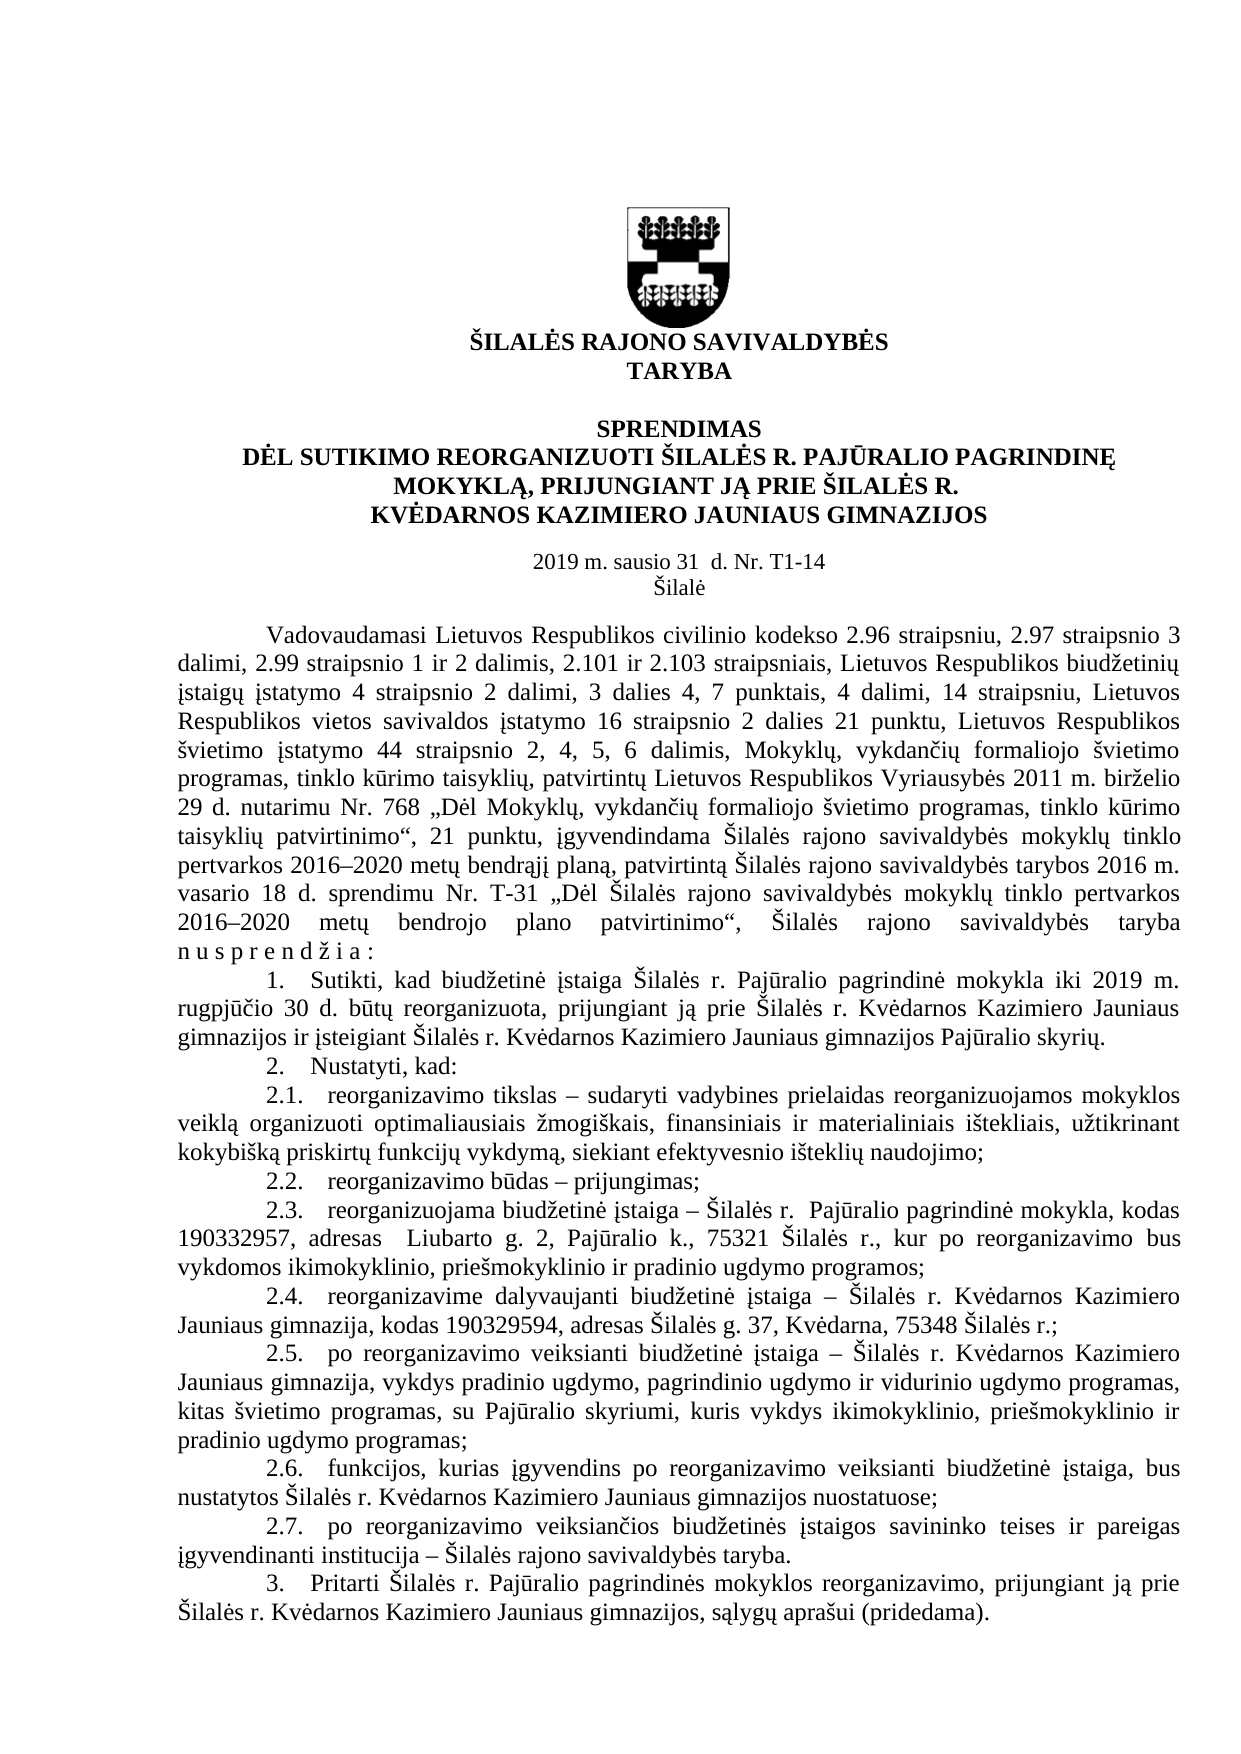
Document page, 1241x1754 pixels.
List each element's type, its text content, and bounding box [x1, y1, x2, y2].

text 2.7. po reorganizavimo veiksiančios biudžetinės įstaigos savininko teises ir pareigas įgyvendinanti institucija – Šilalės rajono savivaldybės taryba. [177, 1511, 1181, 1568]
text 2.6. funkcijos, kurias įgyvendins po reorganizavimo veiksianti biudžetinė įstaiga, bus nustatytos Šilalės r. Kvėdarnos Kazimiero Jauniaus gimnazijos nuostatuose; [177, 1453, 1181, 1511]
text ŠILALĖS RAJONO SAVIVALDYBĖS [177, 327, 1181, 356]
text 2.3. reorganizuojama biudžetinė įstaiga – Šilalės r. Pajūralio pagrindinė mokykla, kodas 190332957, adresas Liubarto g. 2, Pajūralio k., 75321 Šilalės r., kur po reorganizavimo bus vykdomos ikimokyklinio, priešmokyklinio ir pradinio ugdymo programos; [177, 1195, 1181, 1281]
text Šilalė [177, 574, 1181, 601]
text Vadovaudamasi Lietuvos Respublikos civilinio kodekso 2.96 straipsniu, 2.97 straipsnio 3 dalimi, 2.99 straipsnio 1 ir 2 dalimis, 2.101 ir 2.103 straipsniais, Lietuvos Respublikos biudžetinių įstaigų įstatymo 4 straipsnio 2 dalimi, 3 dalies 4, 7 punktais, 4 dalimi, 14 straipsniu, Lietuvos Respublikos vietos savivaldos įstatymo 16 straipsnio 2 dalies 21 punktu, Lietuvos Respublikos švietimo įstatymo 44 straipsnio 2, 4, 5, 6 dalimis, Mokyklų, vykdančių formaliojo švietimo programas, tinklo kūrimo taisyklių, patvirtintų Lietuvos Respublikos Vyriausybės 2011 m. birželio 29 d. nutarimu Nr. 768 „Dėl Mokyklų, vykdančių formaliojo švietimo programas, tinklo kūrimo taisyklių patvirtinimo“, 21 punktu, įgyvendindama Šilalės rajono savivaldybės mokyklų tinklo pertvarkos 2016–2020 metų bendrąjį planą, patvirtintą Šilalės rajono savivaldybės tarybos 2016 m. vasario 18 d. sprendimu Nr. T-31 „Dėl Šilalės rajono savivaldybės mokyklų tinklo pertvarkos 2016–2020 metų bendrojo plano patvirtinimo“, Šilalės rajono savivaldybės taryba nusprendžia: [177, 620, 1181, 965]
text 2.4. reorganizavime dalyvaujanti biudžetinė įstaiga – Šilalės r. Kvėdarnos Kazimiero Jauniaus gimnazija, kodas 190329594, adresas Šilalės g. 37, Kvėdarna, 75348 Šilalės r.; [177, 1281, 1181, 1338]
text 2.2. reorganizavimo būdas – prijungimas; [177, 1166, 1181, 1195]
text 2019 m. sausio 31 d. Nr. T1-14 [177, 548, 1181, 574]
text KVĖDARNOS KAZIMIERO JAUNIAUS GIMNAZIJOS [177, 500, 1181, 529]
text 1. Sutikti, kad biudžetinė įstaiga Šilalės r. Pajūralio pagrindinė mokykla iki 2019 m. rugpjūčio 30 d. būtų reorganizuota, prijungiant ją prie Šilalės r. Kvėdarnos Kazimiero Jauniaus gimnazijos ir įsteigiant Šilalės r. Kvėdarnos Kazimiero Jauniaus gimnazijos Pajūralio skyrių. [177, 965, 1181, 1051]
text TARYBA [177, 356, 1181, 385]
text DĖL SUTIKIMO REORGANIZUOTI ŠILALĖS R. PAJŪRALIO PAGRINDINĘ MOKYKLĄ, PRIJUNGIANT JĄ PRIE ŠILALĖS R. [177, 442, 1181, 500]
text SPRENDIMAS [177, 414, 1181, 442]
text 2.1. reorganizavimo tikslas – sudaryti vadybines prielaidas reorganizuojamos mokyklos veiklą organizuoti optimaliausiais žmogiškais, finansiniais ir materialiniais ištekliais, užtikrinant kokybišką priskirtų funkcijų vykdymą, siekiant efektyvesnio išteklių naudojimo; [177, 1080, 1181, 1166]
text 3. Pritarti Šilalės r. Pajūralio pagrindinės mokyklos reorganizavimo, prijungiant ją prie Šilalės r. Kvėdarnos Kazimiero Jauniaus gimnazijos, sąlygų aprašui (pridedama). [177, 1568, 1181, 1626]
text 2. Nustatyti, kad: [177, 1051, 1181, 1080]
text 2.5. po reorganizavimo veiksianti biudžetinė įstaiga – Šilalės r. Kvėdarnos Kazimiero Jauniaus gimnazija, vykdys pradinio ugdymo, pagrindinio ugdymo ir vidurinio ugdymo programas, kitas švietimo programas, su Pajūralio skyriumi, kuris vykdys ikimokyklinio, priešmokyklinio ir pradinio ugdymo programas; [177, 1338, 1181, 1453]
